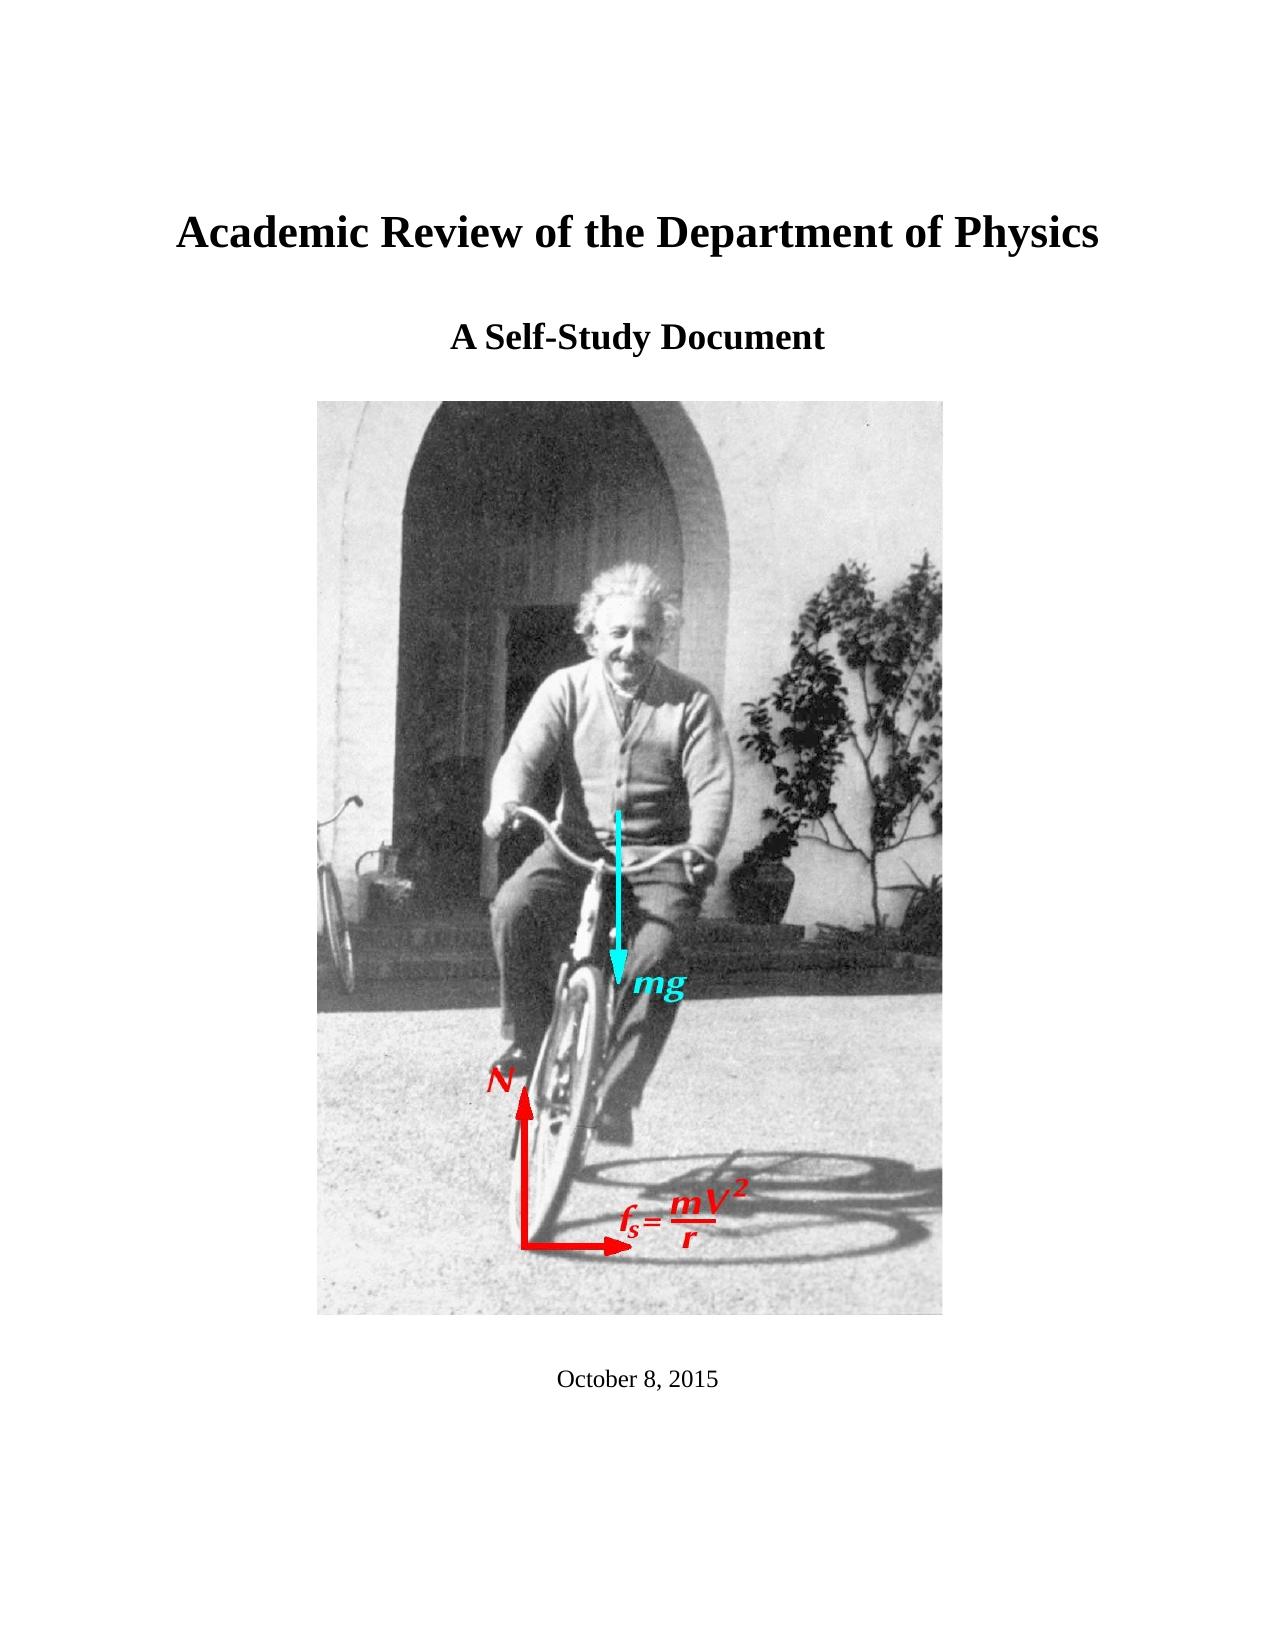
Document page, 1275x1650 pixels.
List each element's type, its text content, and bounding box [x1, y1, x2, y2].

text October 8, 2015 [118, 1364, 1157, 1393]
text Academic Review of the Department of Physics [118, 204, 1157, 257]
text A Self-Study Document [118, 314, 1157, 358]
picture [317, 401, 943, 1315]
